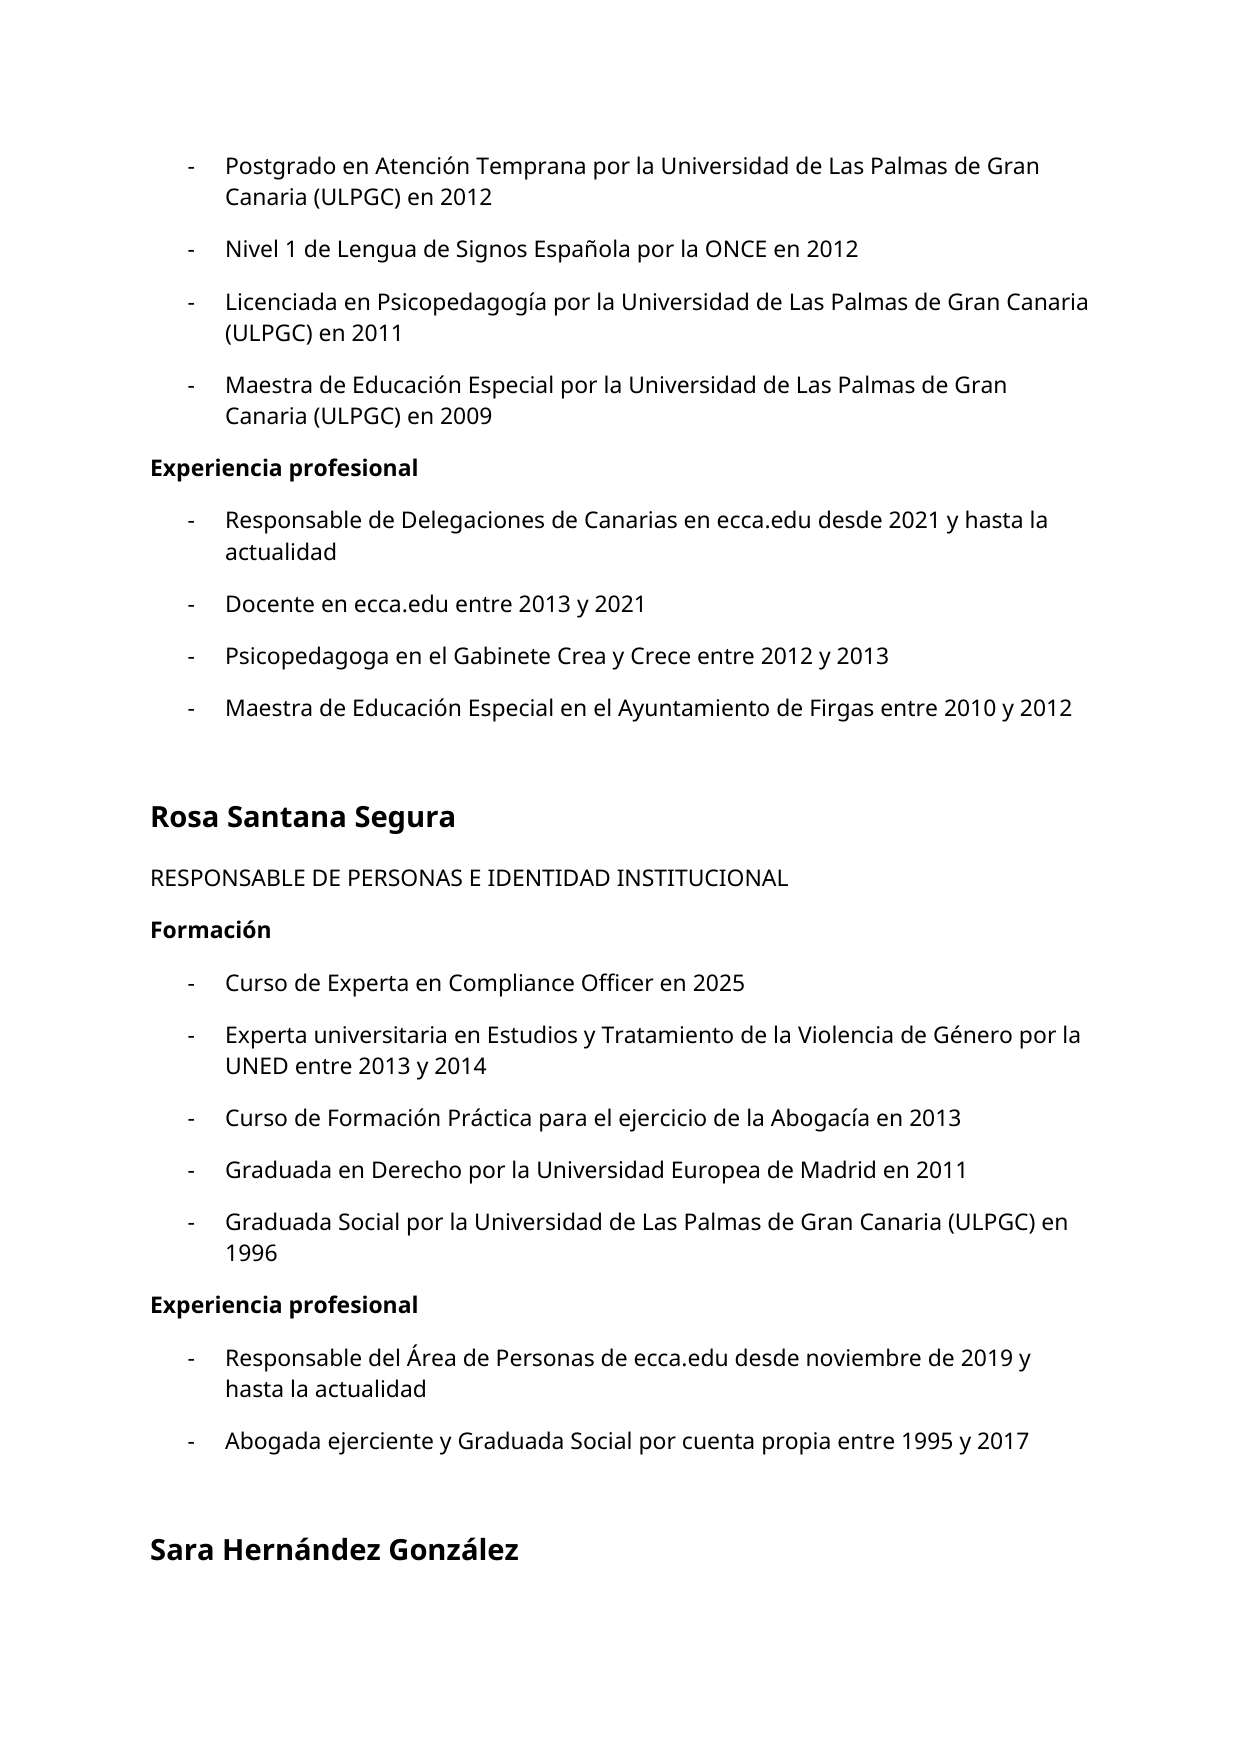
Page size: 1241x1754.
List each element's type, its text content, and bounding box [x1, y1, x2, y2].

list Maestra de Educación Especial en el Ayuntamiento de Firgas entre 2010 y 2012 [187, 692, 1090, 723]
list Psicopedagoga en el Gabinete Crea y Crece entre 2012 y 2013 [187, 639, 1090, 671]
subtitle Experiencia profesional [150, 1289, 1090, 1321]
list Docente en ecca.edu entre 2013 y 2021 [187, 587, 1090, 619]
list Nivel 1 de Lengua de Signos Española por la ONCE en 2012 [187, 233, 1090, 264]
list Graduada Social por la Universidad de Las Palmas de Gran Canaria (ULPGC) en 1996 [187, 1206, 1090, 1268]
list Postgrado en Atención Temprana por la Universidad de Las Palmas de Gran Canaria (ULPGC) en 2012 [187, 150, 1090, 212]
list Graduada en Derecho por la Universidad Europea de Madrid en 2011 [187, 1154, 1090, 1185]
text Rosa Santana Segura [150, 796, 1090, 836]
text Formación [150, 914, 1090, 946]
list Licenciada en Psicopedagogía por la Universidad de Las Palmas de Gran Canaria (ULPGC) en 2011 [187, 285, 1090, 348]
list Abogada ejerciente y Graduada Social por cuenta propia entre 1995 y 2017 [187, 1425, 1090, 1456]
list Maestra de Educación Especial por la Universidad de Las Palmas de Gran Canaria (ULPGC) en 2009 [187, 369, 1090, 431]
text Sara Hernández González [150, 1529, 1090, 1569]
list Responsable del Área de Personas de ecca.edu desde noviembre de 2019 y hasta la actualidad [187, 1341, 1090, 1404]
list Curso de Experta en Compliance Officer en 2025 [187, 966, 1090, 998]
subtitle Experiencia profesional [150, 452, 1090, 483]
list Experta universitaria en Estudios y Tratamiento de la Violencia de Género por la UNED entre 2013 y 2014 [187, 1018, 1090, 1081]
list Responsable de Delegaciones de Canarias en ecca.edu desde 2021 y hasta la actualidad [187, 504, 1090, 567]
text RESPONSABLE DE PERSONAS E IDENTIDAD INSTITUCIONAL [150, 862, 1090, 893]
list Curso de Formación Práctica para el ejercicio de la Abogacía en 2013 [187, 1102, 1090, 1133]
